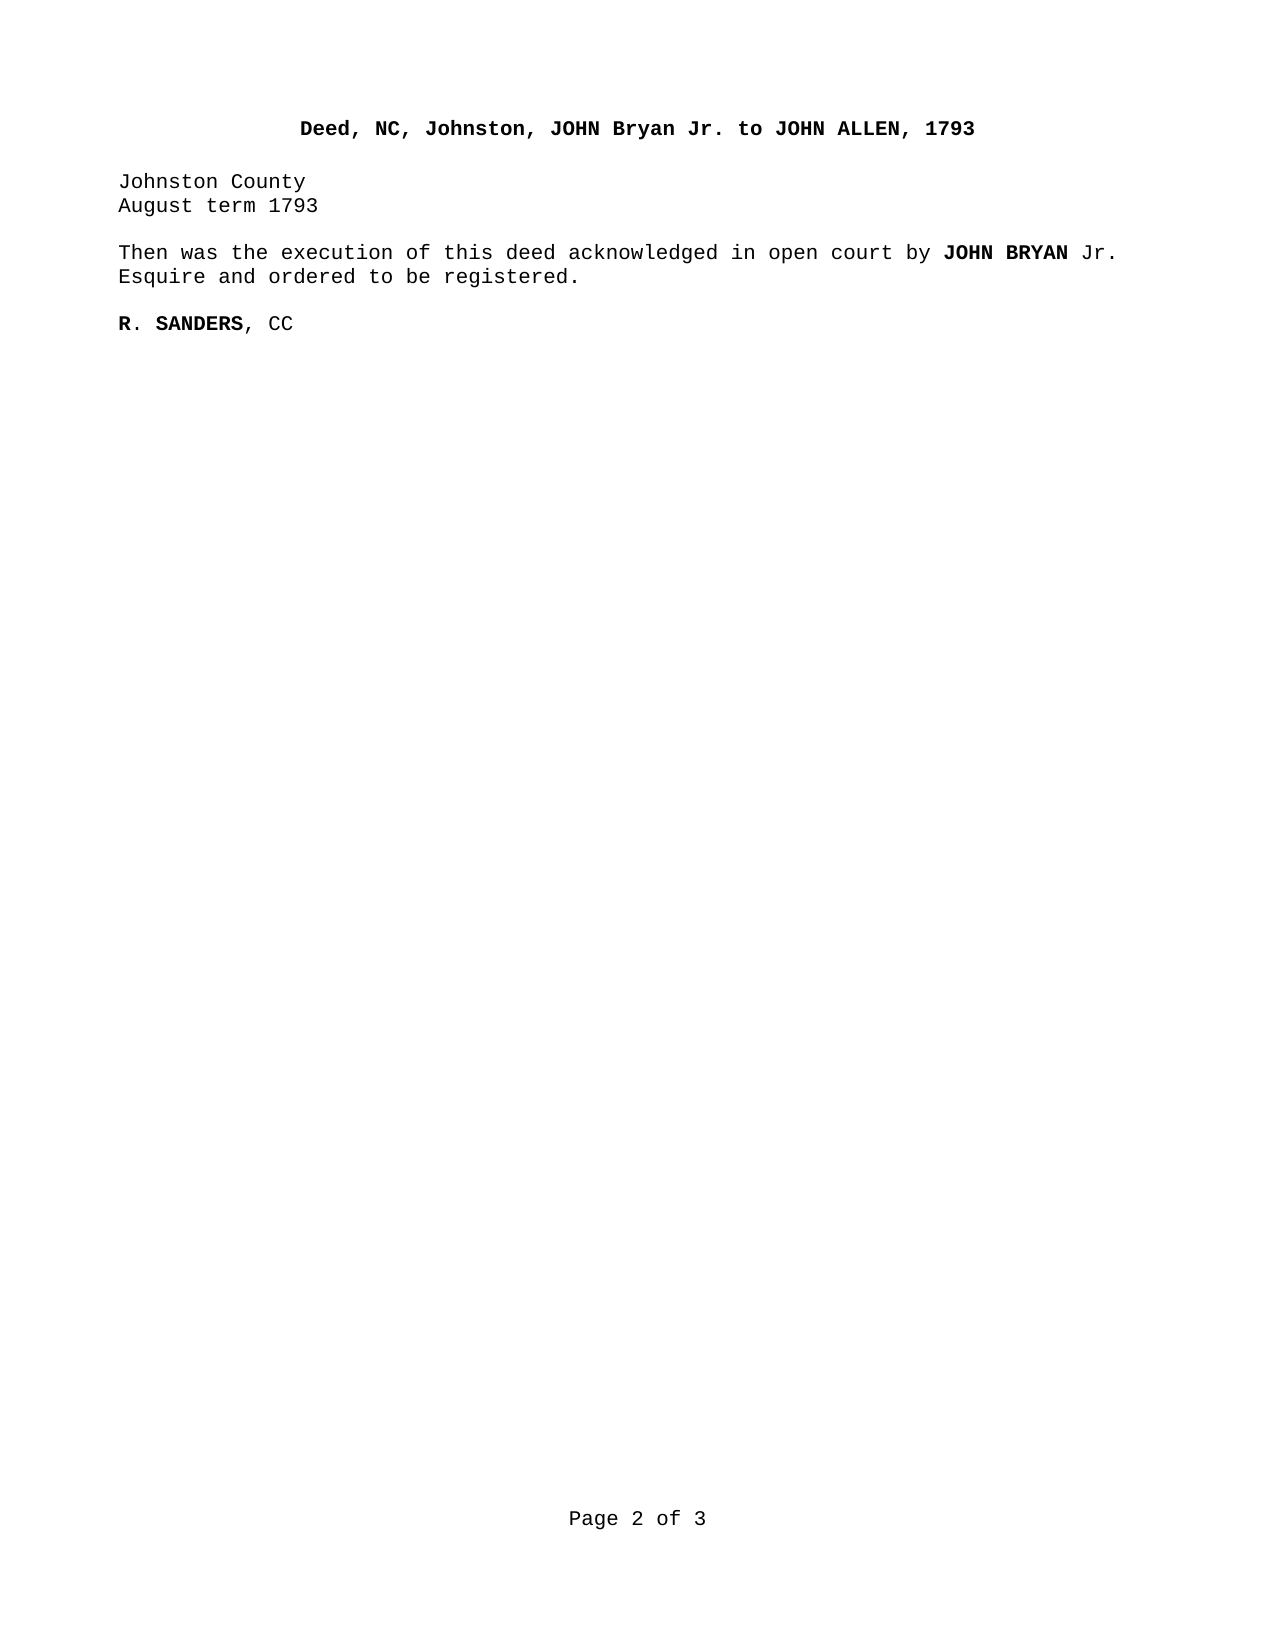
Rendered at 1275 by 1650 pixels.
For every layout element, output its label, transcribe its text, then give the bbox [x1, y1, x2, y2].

text R. SANDERS, CC [118, 313, 1157, 337]
text Johnston County [118, 171, 1157, 195]
text Then was the execution of this deed acknowledged in open court by JOHN BRYAN Jr. Esquire and ordered to be registered. [118, 242, 1157, 289]
text August term 1793 [118, 195, 1157, 218]
